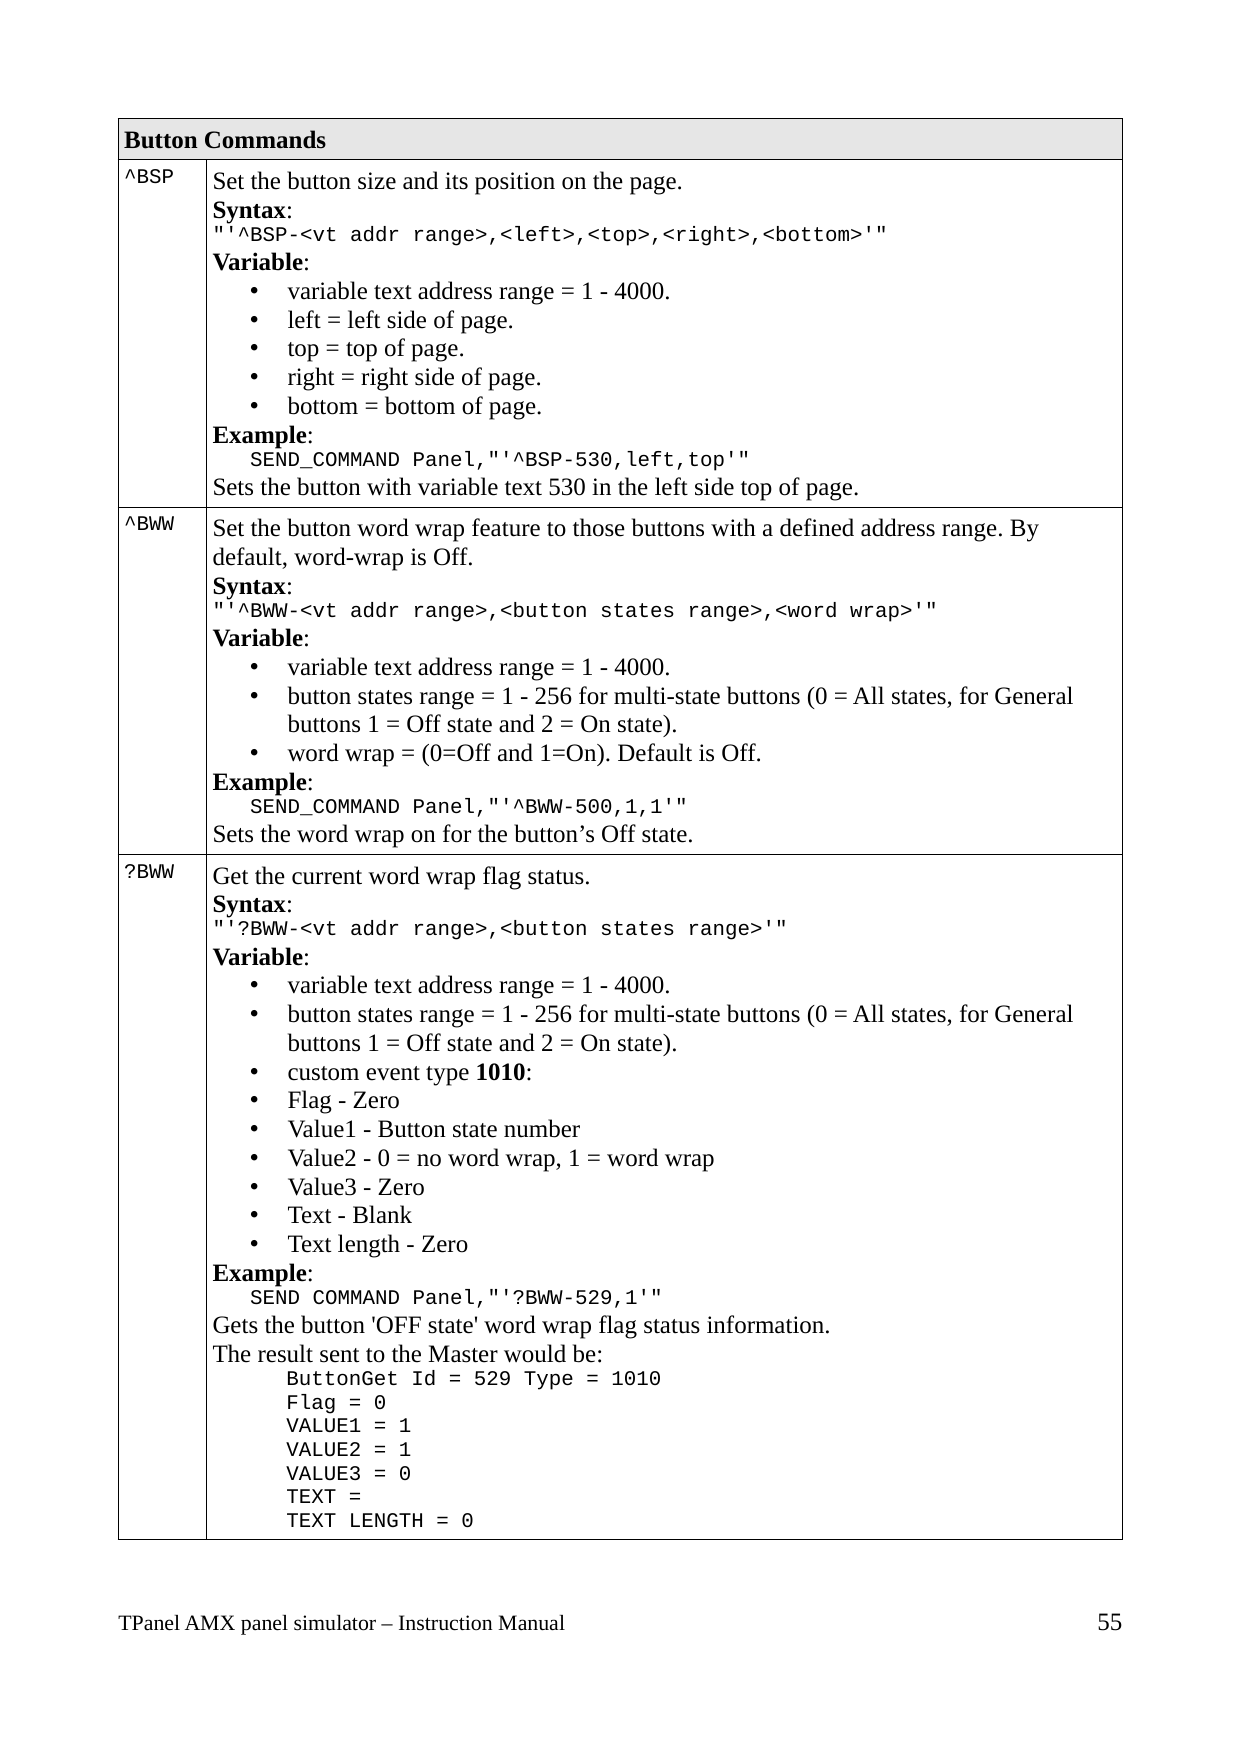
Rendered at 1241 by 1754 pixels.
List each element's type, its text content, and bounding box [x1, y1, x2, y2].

table_header Button Commands [119, 119, 1122, 159]
table_cell Set the button word wrap feature to those buttons with a defined address range. By default, word-wrap is Off. Syntax: "'^BWW-<vt addr range>,<button states range>,<word wrap>'" Variable: variable text address range = 1 - 4000. button states range = 1 - 256 for multi-state buttons (0 = All states, for General buttons 1 = Off state and 2 = On state). word wrap = (0=Off and 1=On). Default is Off. Example: SEND_COMMAND Panel,"'^BWW-500,1,1'" Sets the word wrap on for the button’s Off state. [207, 508, 1122, 854]
table_cell ^BWW [119, 508, 206, 854]
table_cell Set the button size and its position on the page. Syntax: "'^BSP-<vt addr range>,<left>,<top>,<right>,<bottom>'" Variable: variable text address range = 1 - 4000. left = left side of page. top = top of page. right = right side of page. bottom = bottom of page. Example: SEND_COMMAND Panel,"'^BSP-530,left,top'" Sets the button with variable text 530 in the left side top of page. [207, 160, 1122, 507]
table_cell ^BSP [119, 160, 206, 507]
table_cell Get the current word wrap flag status. Syntax: "'?BWW-<vt addr range>,<button states range>'" Variable: variable text address range = 1 - 4000. button states range = 1 - 256 for multi-state buttons (0 = All states, for General buttons 1 = Off state and 2 = On state). custom event type 1010: Flag - Zero Value1 - Button state number Value2 - 0 = no word wrap, 1 = word wrap Value3 - Zero Text - Blank Text length - Zero Example: SEND COMMAND Panel,"'?BWW-529,1'" Gets the button 'OFF state' word wrap flag status information. The result sent to the Master would be: ButtonGet Id = 529 Type = 1010 Flag = 0 VALUE1 = 1 VALUE2 = 1 VALUE3 = 0 TEXT = TEXT LENGTH = 0 [207, 855, 1122, 1539]
table_cell ?BWW [119, 855, 206, 1539]
